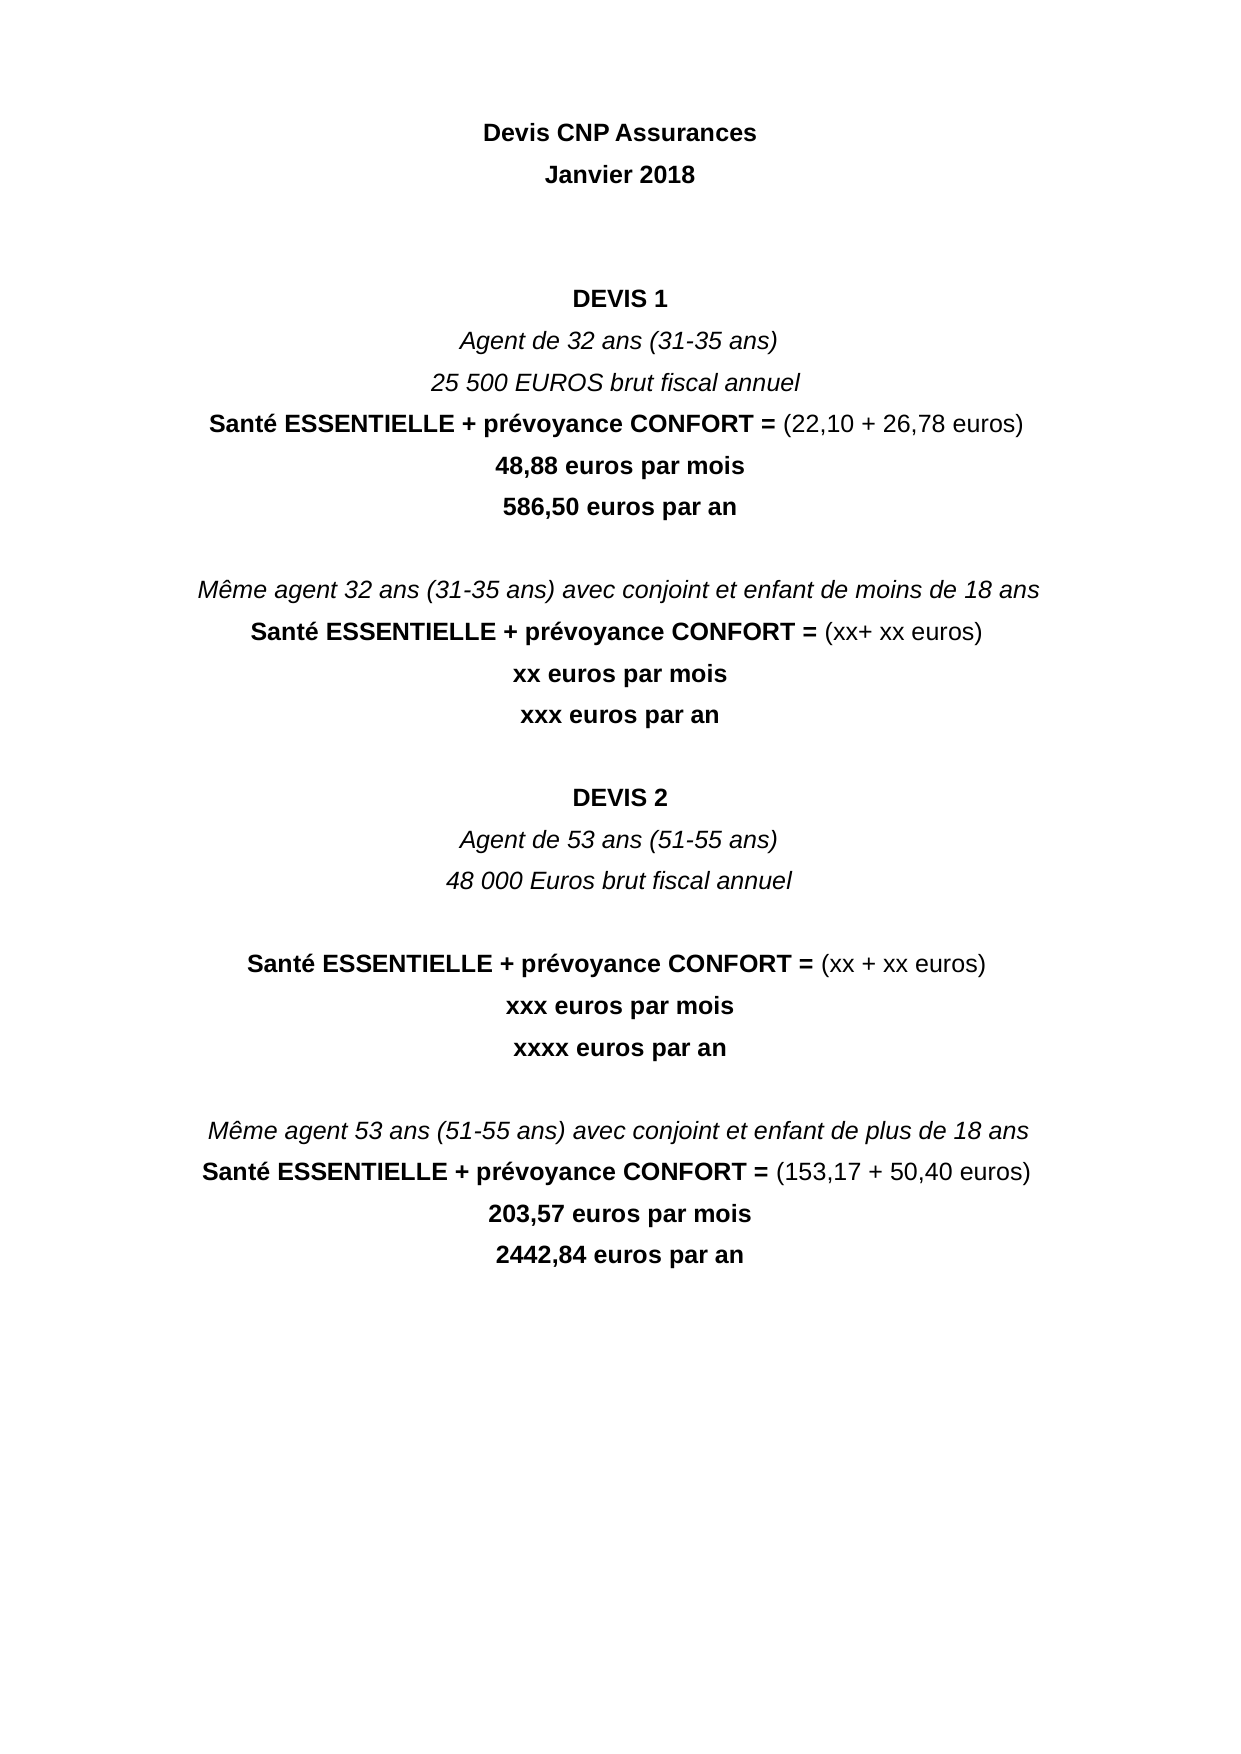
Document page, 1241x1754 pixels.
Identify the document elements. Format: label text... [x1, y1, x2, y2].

text DEVIS 2 [118, 783, 1122, 812]
text Santé ESSENTIELLE + prévoyance CONFORT = (153,17 + 50,40 euros) [118, 1157, 1122, 1186]
text 203,57 euros par mois [118, 1199, 1122, 1228]
text Agent de 32 ans (31-35 ans) [118, 326, 1122, 355]
text DEVIS 1 [118, 284, 1122, 313]
text xx euros par mois [118, 658, 1122, 687]
text Santé ESSENTIELLE + prévoyance CONFORT = (xx+ xx euros) [118, 617, 1122, 646]
text xxx euros par mois [118, 991, 1122, 1020]
text Agent de 53 ans (51-55 ans) [118, 825, 1122, 854]
text Janvier 2018 [118, 160, 1122, 189]
text 2442,84 euros par an [118, 1240, 1122, 1269]
text 48 000 Euros brut fiscal annuel [118, 866, 1122, 895]
text xxxx euros par an [118, 1032, 1122, 1062]
text 586,50 euros par an [118, 492, 1122, 521]
text Devis CNP Assurances [118, 118, 1122, 147]
text Santé ESSENTIELLE + prévoyance CONFORT = (xx + xx euros) [118, 949, 1122, 978]
text xxx euros par an [118, 700, 1122, 729]
text 25 500 EUROS brut fiscal annuel [118, 367, 1122, 397]
text Santé ESSENTIELLE + prévoyance CONFORT = (22,10 + 26,78 euros) [118, 409, 1122, 438]
text 48,88 euros par mois [118, 451, 1122, 480]
text Même agent 32 ans (31-35 ans) avec conjoint et enfant de moins de 18 ans [118, 575, 1122, 604]
text Même agent 53 ans (51-55 ans) avec conjoint et enfant de plus de 18 ans [118, 1116, 1122, 1145]
